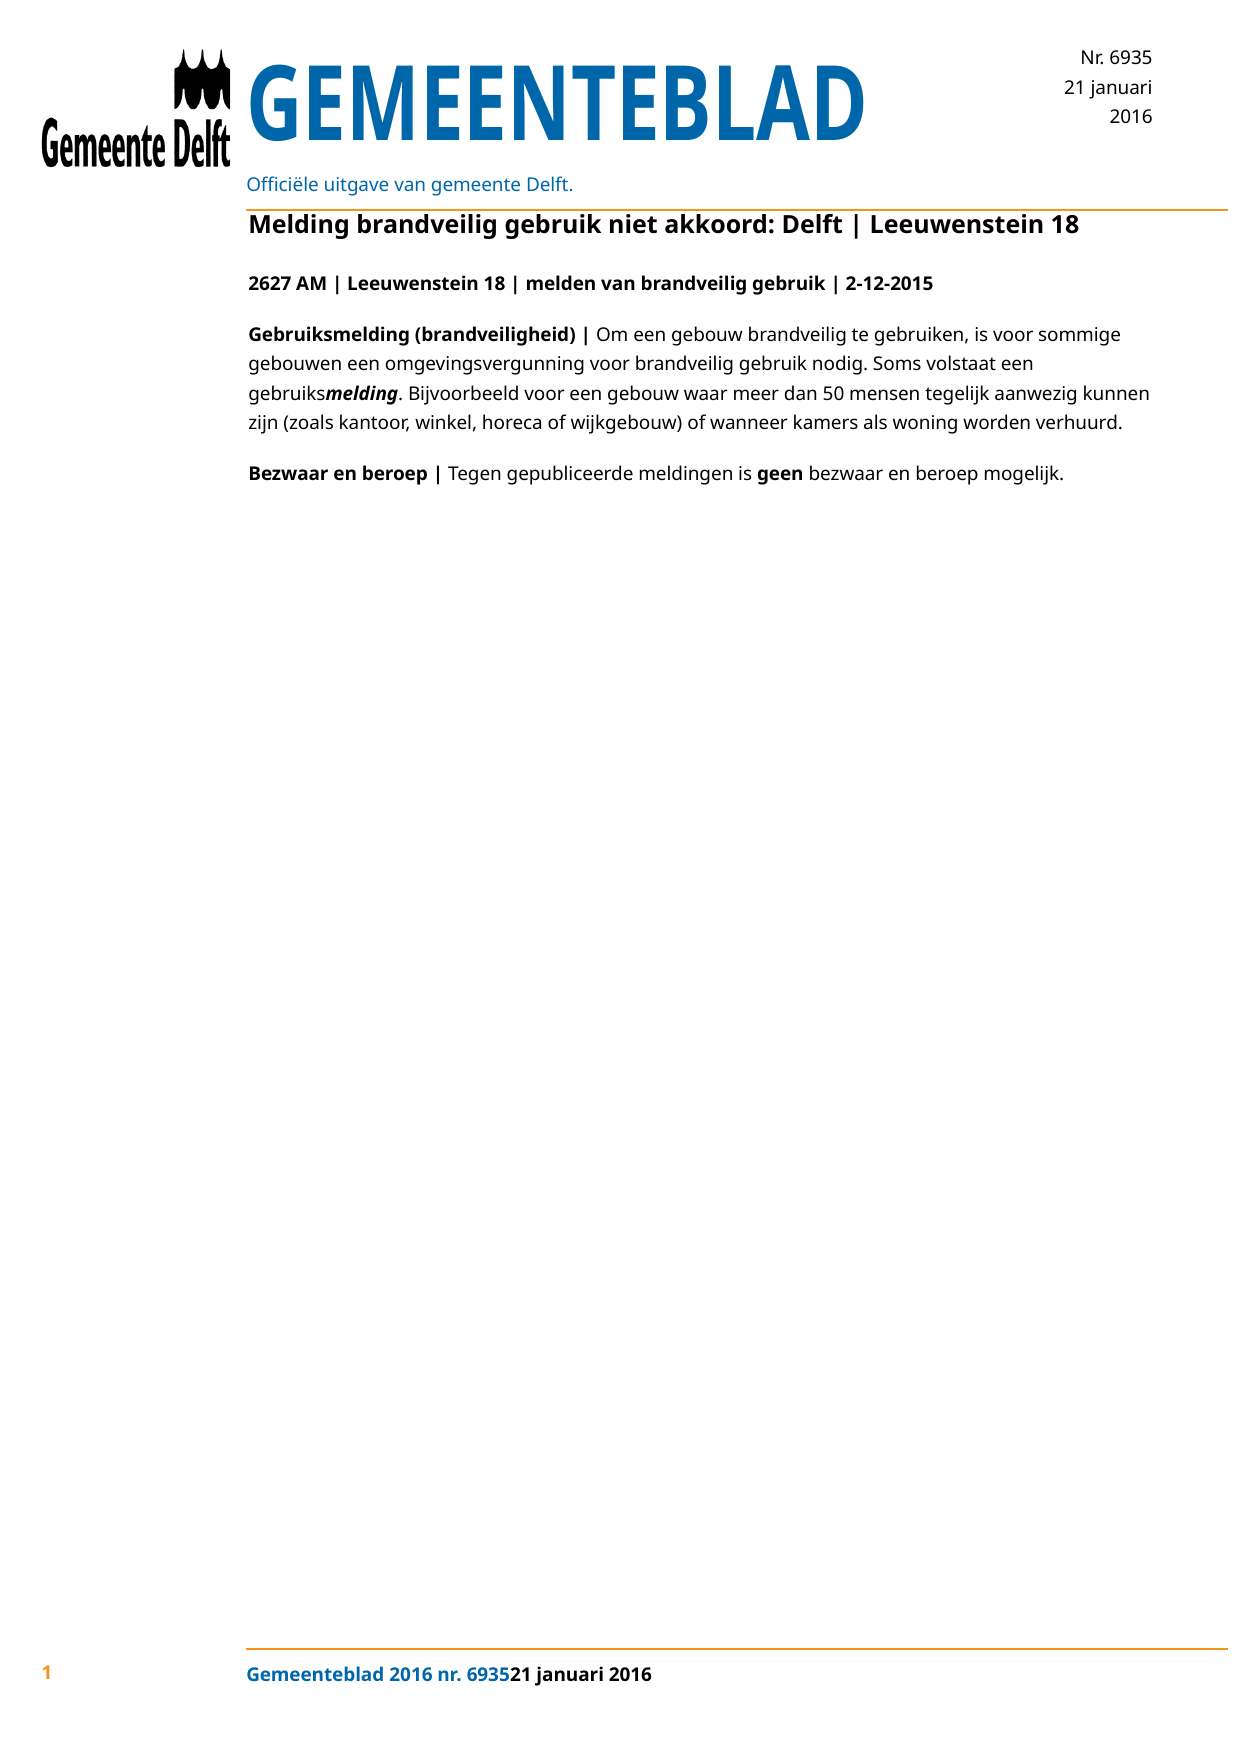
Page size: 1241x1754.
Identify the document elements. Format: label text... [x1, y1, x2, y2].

text Gebruiksmelding (brandveiligheid) | Om een gebouw brandveilig te gebruiken, is voor sommige gebouwen een omgevingsvergunning voor brandveilig gebruik nodig. Soms volstaat een gebruiksmelding. Bijvoorbeeld voor een gebouw waar meer dan 50 mensen tegelijk aanwezig kunnen zijn (zoals kantoor, winkel, horeca of wijkgebouw) of wanneer kamers als woning worden verhuurd. [248, 321, 1152, 435]
text Melding brandveilig gebruik niet akkoord: Delft | Leeuwenstein 18 [248, 211, 1152, 241]
text 2627 AM | Leeuwenstein 18 | melden van brandveilig gebruik | 2-12-2015 [248, 270, 1152, 296]
picture [41, 47, 231, 172]
text Bezwaar en beroep | Tegen gepubliceerde meldingen is geen bezwaar en beroep mogelijk. [248, 460, 1152, 486]
